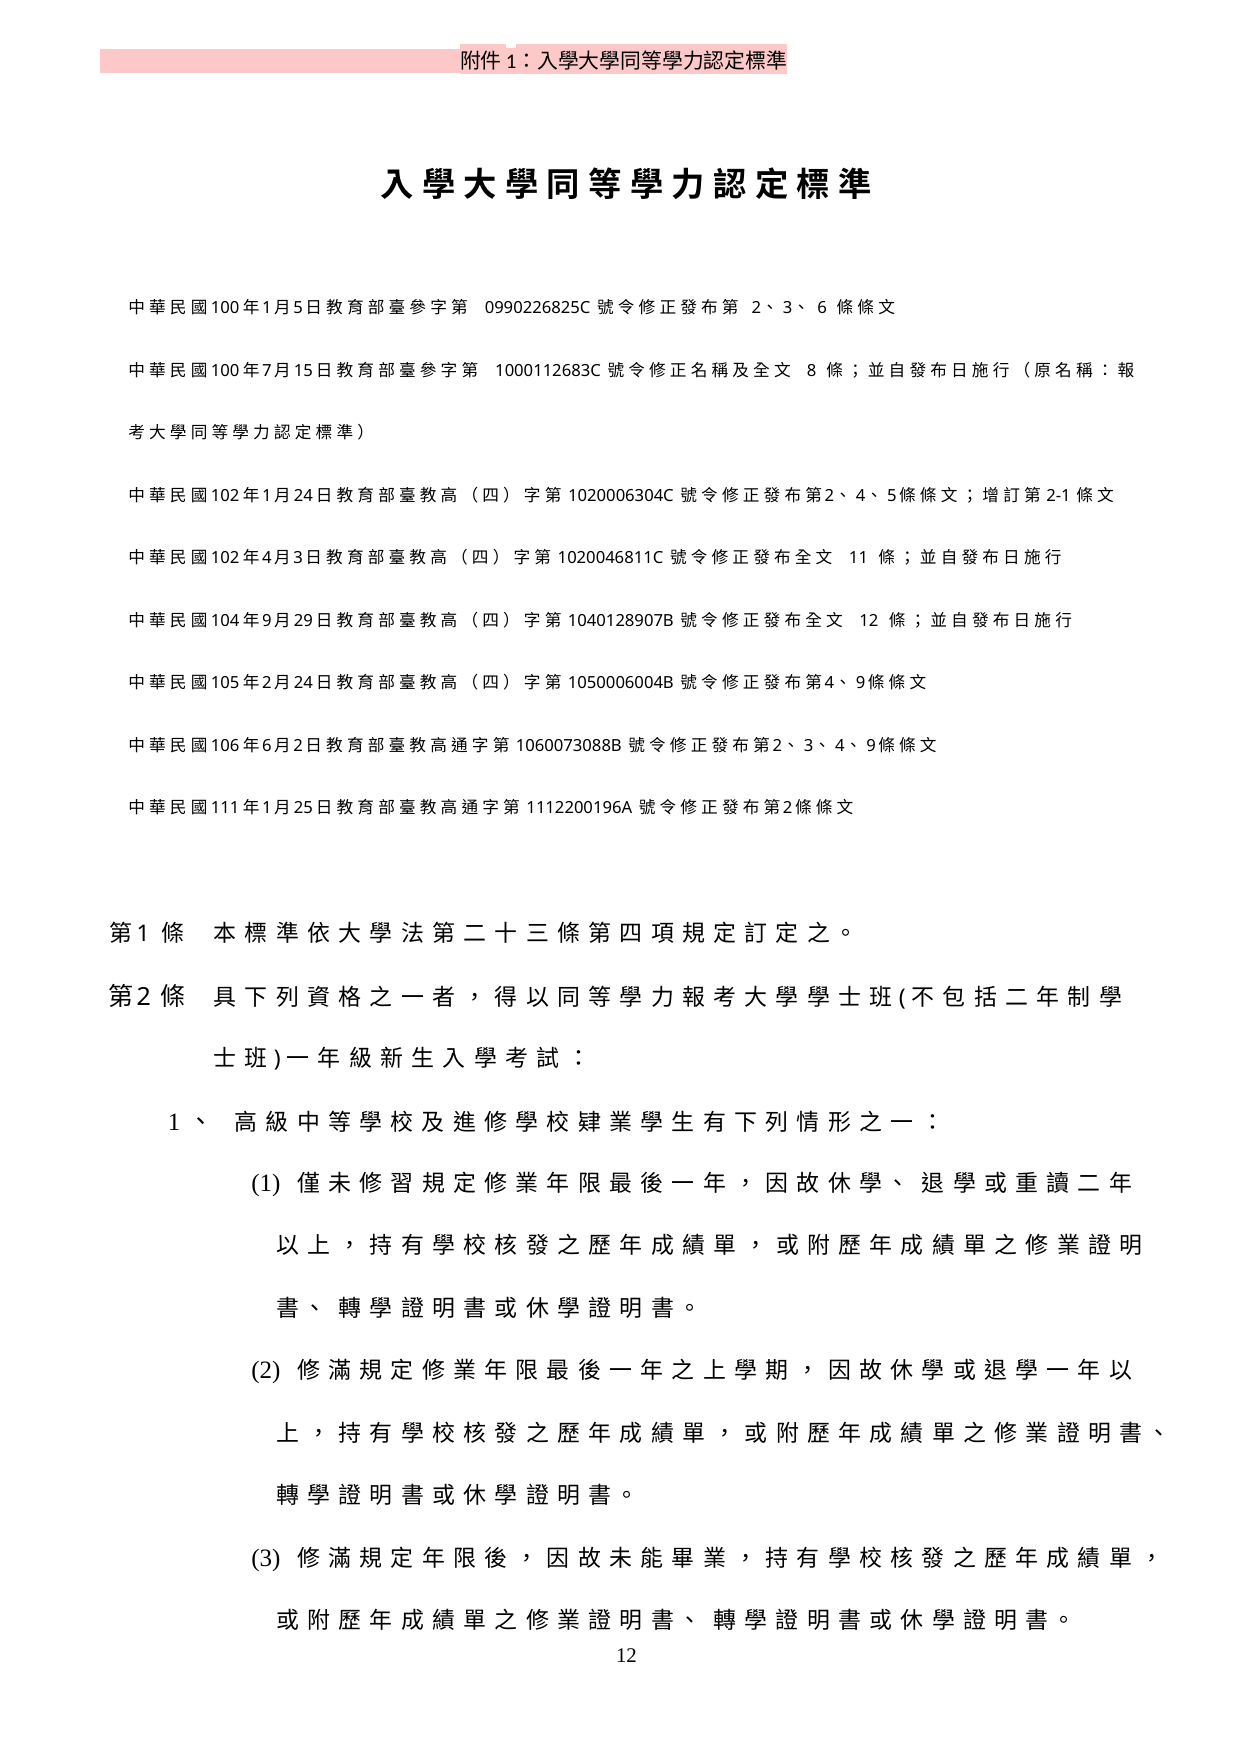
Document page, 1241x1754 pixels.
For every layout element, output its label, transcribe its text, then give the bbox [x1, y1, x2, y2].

subtitle 中華民國102年4月3日教育部臺教高（四）字第1020046811C號令修正發布全文 11 條；並自發布日施行 [120, 515, 1147, 577]
subtitle 中華民國104年9月29日教育部臺教高（四）字第1040128907B號令修正發布全文 12 條；並自發布日施行 [120, 577, 1147, 640]
list 僅未修習規定修業年限最後一年，因故休學、退學或重讀二年以上，持有學校核發之歷年成績單，或附歷年成績單之修業證明書、轉學證明書或休學證明書。 [247, 1140, 1147, 1327]
subtitle 中華民國106年6月2日教育部臺教高通字第1060073088B號令修正發布第2、3、4、9條條文 [120, 702, 1147, 765]
list 高級中等學校及進修學校肄業學生有下列情形之一： [164, 1077, 1147, 1140]
list 本標準依大學法第二十三條第四項規定訂定之。 [105, 890, 1147, 952]
subtitle 中華民國100年1月5日教育部臺參字第 0990226825C號令修正發布第 2、3、6 條條文 [120, 265, 1147, 327]
subtitle 中華民國100年7月15日教育部臺參字第 1000112683C號令修正名稱及全文 8 條；並自發布日施行（原名稱：報考大學同等學力認定標準） [120, 327, 1147, 452]
subtitle 中華民國111年1月25日教育部臺教高通字第1112200196A號令修正發布第2條條文 [120, 765, 1147, 827]
subtitle 中華民國102年1月24日教育部臺教高（四）字第1020006304C號令修正發布第2、4、5條條文；增訂第2-1條文 [120, 452, 1147, 515]
subtitle 中華民國105年2月24日教育部臺教高（四）字第1050006004B號令修正發布第4、9條條文 [120, 640, 1147, 702]
list 修滿規定年限後，因故未能畢業，持有學校核發之歷年成績單，或附歷年成績單之修業證明書、轉學證明書或休學證明書。 [247, 1515, 1147, 1640]
list 修滿規定修業年限最後一年之上學期，因故休學或退學一年以上，持有學校核發之歷年成績單，或附歷年成績單之修業證明書、轉學證明書或休學證明書。 [247, 1327, 1147, 1515]
list 具下列資格之一者，得以同等學力報考大學學士班(不包括二年制學士班)一年級新生入學考試： [105, 952, 1147, 1077]
text 入學大學同等學力認定標準 [105, 140, 1147, 202]
